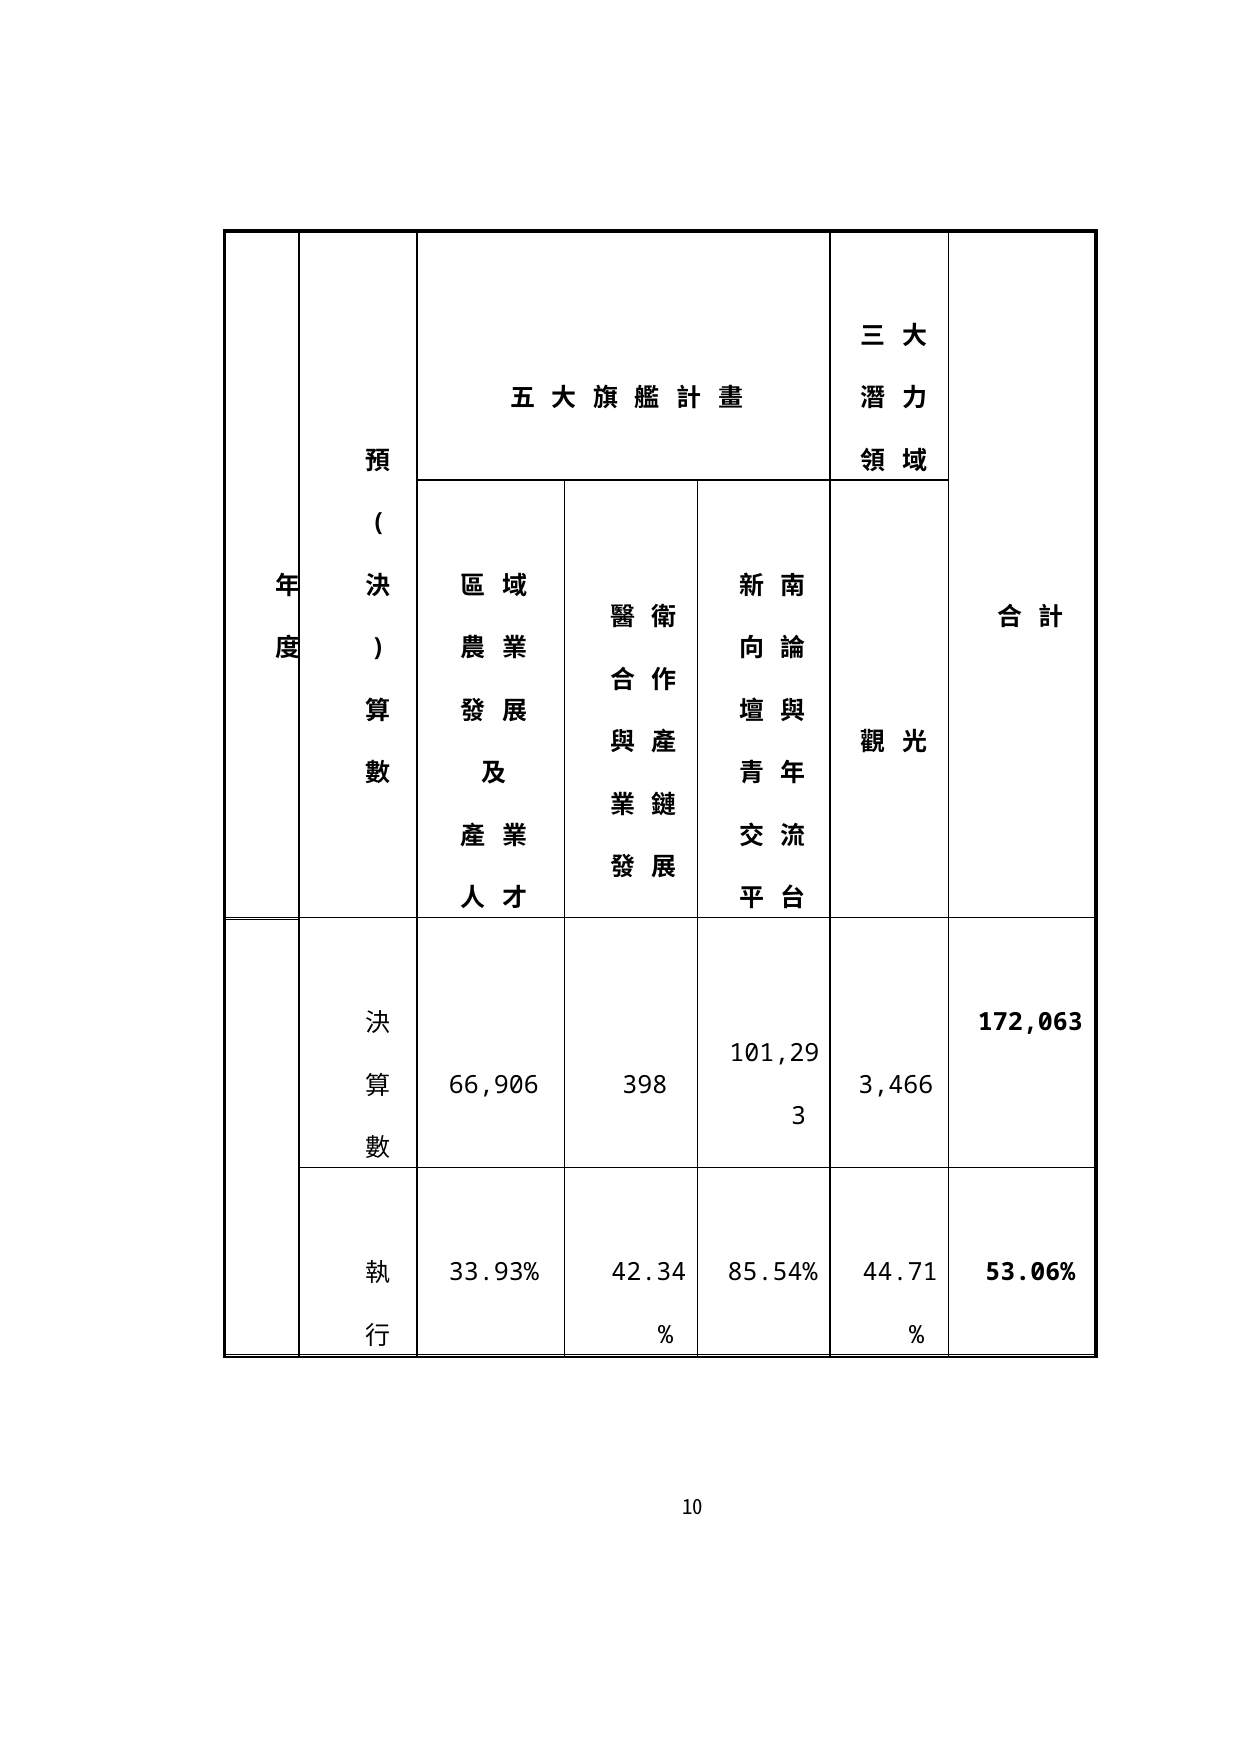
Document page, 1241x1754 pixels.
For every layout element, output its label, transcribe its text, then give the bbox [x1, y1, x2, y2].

table_header 預(決)算數 [300, 233, 416, 917]
table_cell 398 [565, 918, 697, 1167]
table_cell [226, 920, 298, 1354]
table_cell 醫衛合作與產業鏈發展 [565, 481, 697, 917]
table_cell 44.71% [831, 1168, 948, 1354]
table_cell 42.34% [565, 1168, 697, 1354]
table_cell 85.54% [698, 1168, 829, 1354]
table_cell 區域農業發展及 產業人才 [418, 481, 564, 917]
table_header 三大潛力領域 [831, 233, 948, 479]
table_cell 66,906 [418, 918, 564, 1167]
table_cell 決算數 [300, 918, 416, 1167]
table_cell 3,466 [831, 918, 948, 1167]
table_cell 新南向論壇與青年交流平台 [698, 481, 829, 917]
table_header 合計 [949, 233, 1094, 917]
table_cell 33.93% [418, 1168, 564, 1354]
table_cell 53.06% [949, 1168, 1094, 1354]
table_header 年度 [226, 233, 298, 917]
table_header 五大旗艦計畫 [418, 233, 829, 479]
table_cell 101,293 [698, 918, 829, 1167]
table_cell 觀光 [831, 481, 948, 917]
table_cell 172,063 [949, 918, 1094, 1167]
table_cell 執行 [300, 1168, 416, 1354]
